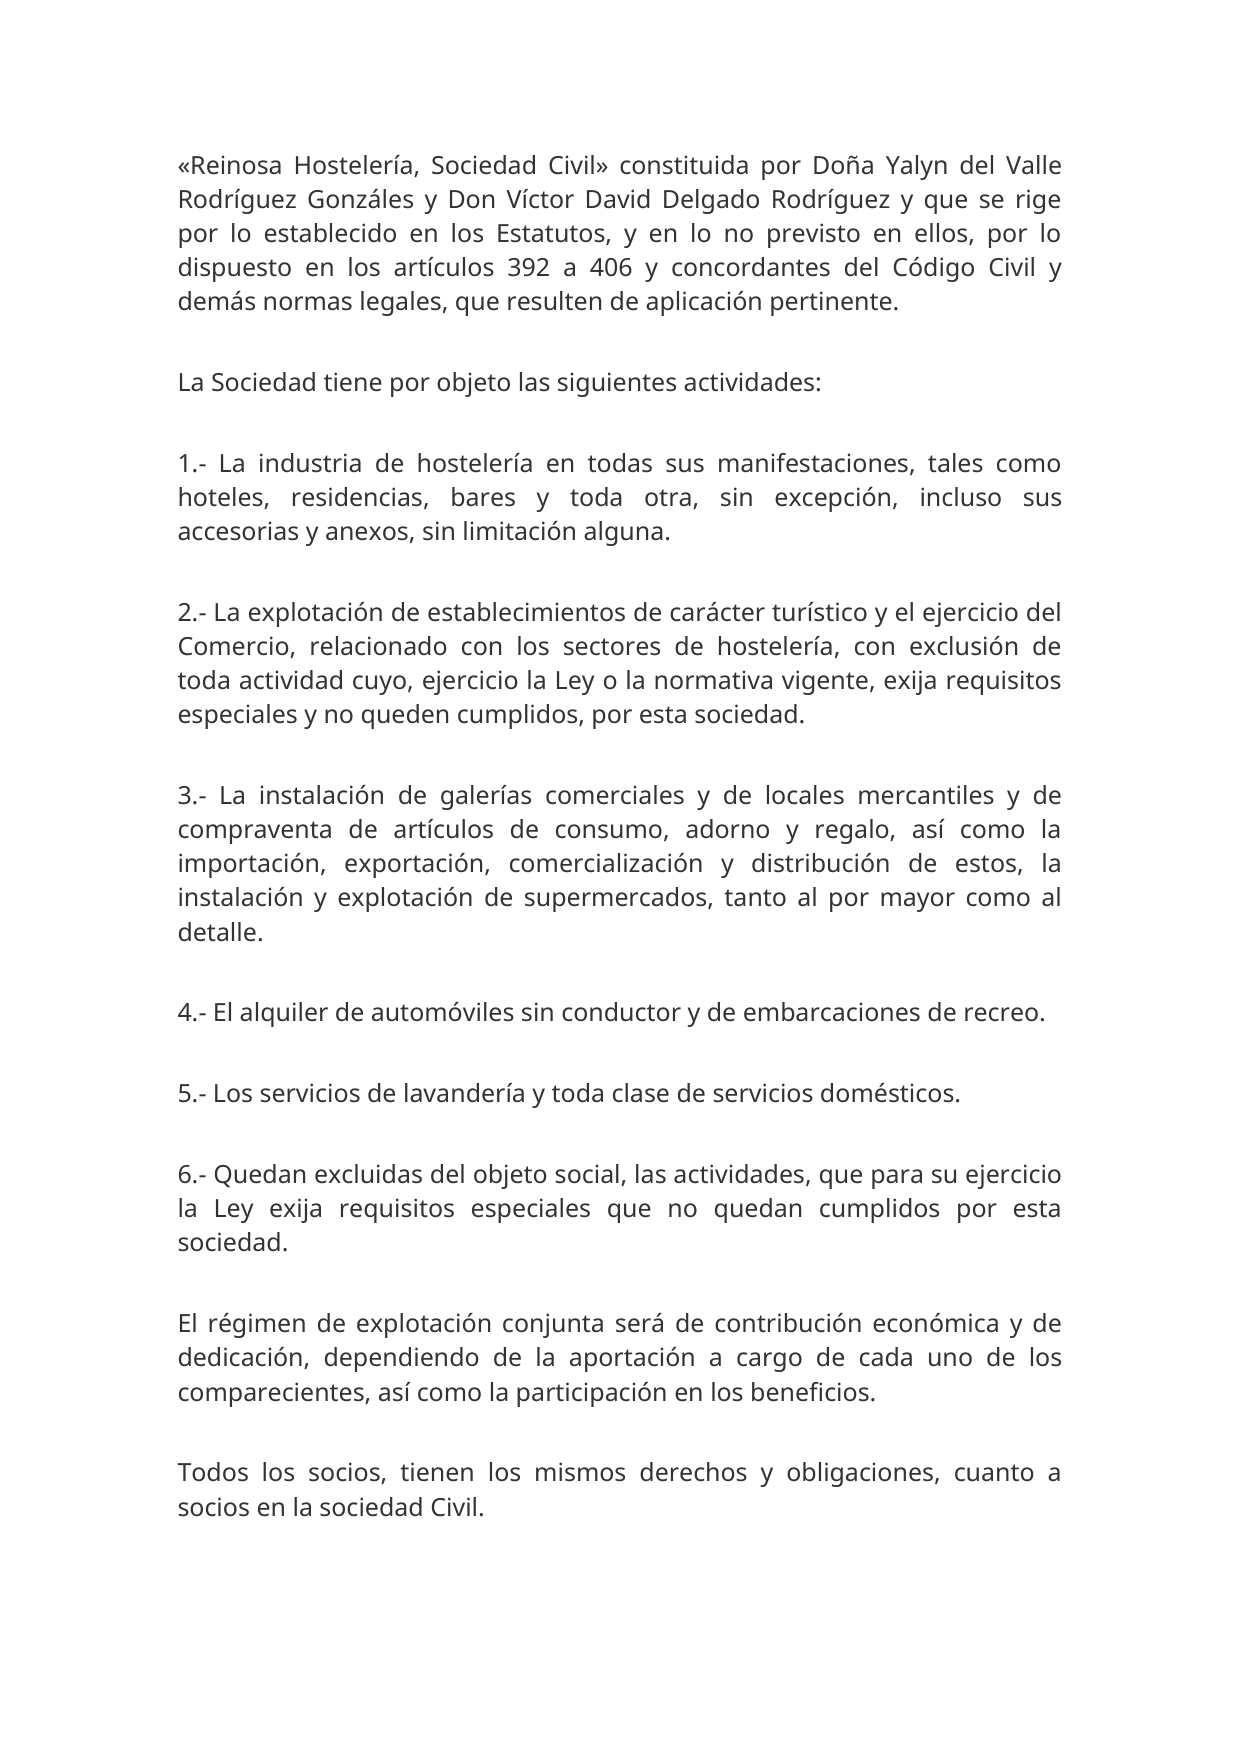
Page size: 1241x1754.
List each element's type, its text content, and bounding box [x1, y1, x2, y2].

text Todos los socios, tienen los mismos derechos y obligaciones, cuanto a socios en la sociedad Civil. [177, 1455, 1063, 1523]
text La Sociedad tiene por objeto las siguientes actividades: [177, 365, 1063, 399]
text El régimen de explotación conjunta será de contribución económica y de dedicación, dependiendo de la aportación a cargo de cada uno de los comparecientes, así como la participación en los beneficios. [177, 1306, 1063, 1408]
text 6.- Quedan excluidas del objeto social, las actividades, que para su ejercicio la Ley exija requisitos especiales que no quedan cumplidos por esta sociedad. [177, 1157, 1063, 1259]
text 5.- Los servicios de lavandería y toda clase de servicios domésticos. [177, 1076, 1063, 1110]
text 2.- La explotación de establecimientos de carácter turístico y el ejercicio del Comercio, relacionado con los sectores de hostelería, con exclusión de toda actividad cuyo, ejercicio la Ley o la normativa vigente, exija requisitos especiales y no queden cumplidos, por esta sociedad. [177, 595, 1063, 731]
text «Reinosa Hostelería, Sociedad Civil» constituida por Doña Yalyn del Valle Rodríguez Gonzáles y Don Víctor David Delgado Rodríguez y que se rige por lo establecido en los Estatutos, y en lo no previsto en ellos, por lo dispuesto en los artículos 392 a 406 y concordantes del Código Civil y demás normas legales, que resulten de aplicación pertinente. [177, 148, 1063, 318]
text 3.- La instalación de galerías comerciales y de locales mercantiles y de compraventa de artículos de consumo, adorno y regalo, así como la importación, exportación, comercialización y distribución de estos, la instalación y explotación de supermercados, tanto al por mayor como al detalle. [177, 778, 1063, 948]
text 4.- El alquiler de automóviles sin conductor y de embarcaciones de recreo. [177, 995, 1063, 1029]
text 1.- La industria de hostelería en todas sus manifestaciones, tales como hoteles, residencias, bares y toda otra, sin excepción, incluso sus accesorias y anexos, sin limitación alguna. [177, 446, 1063, 548]
